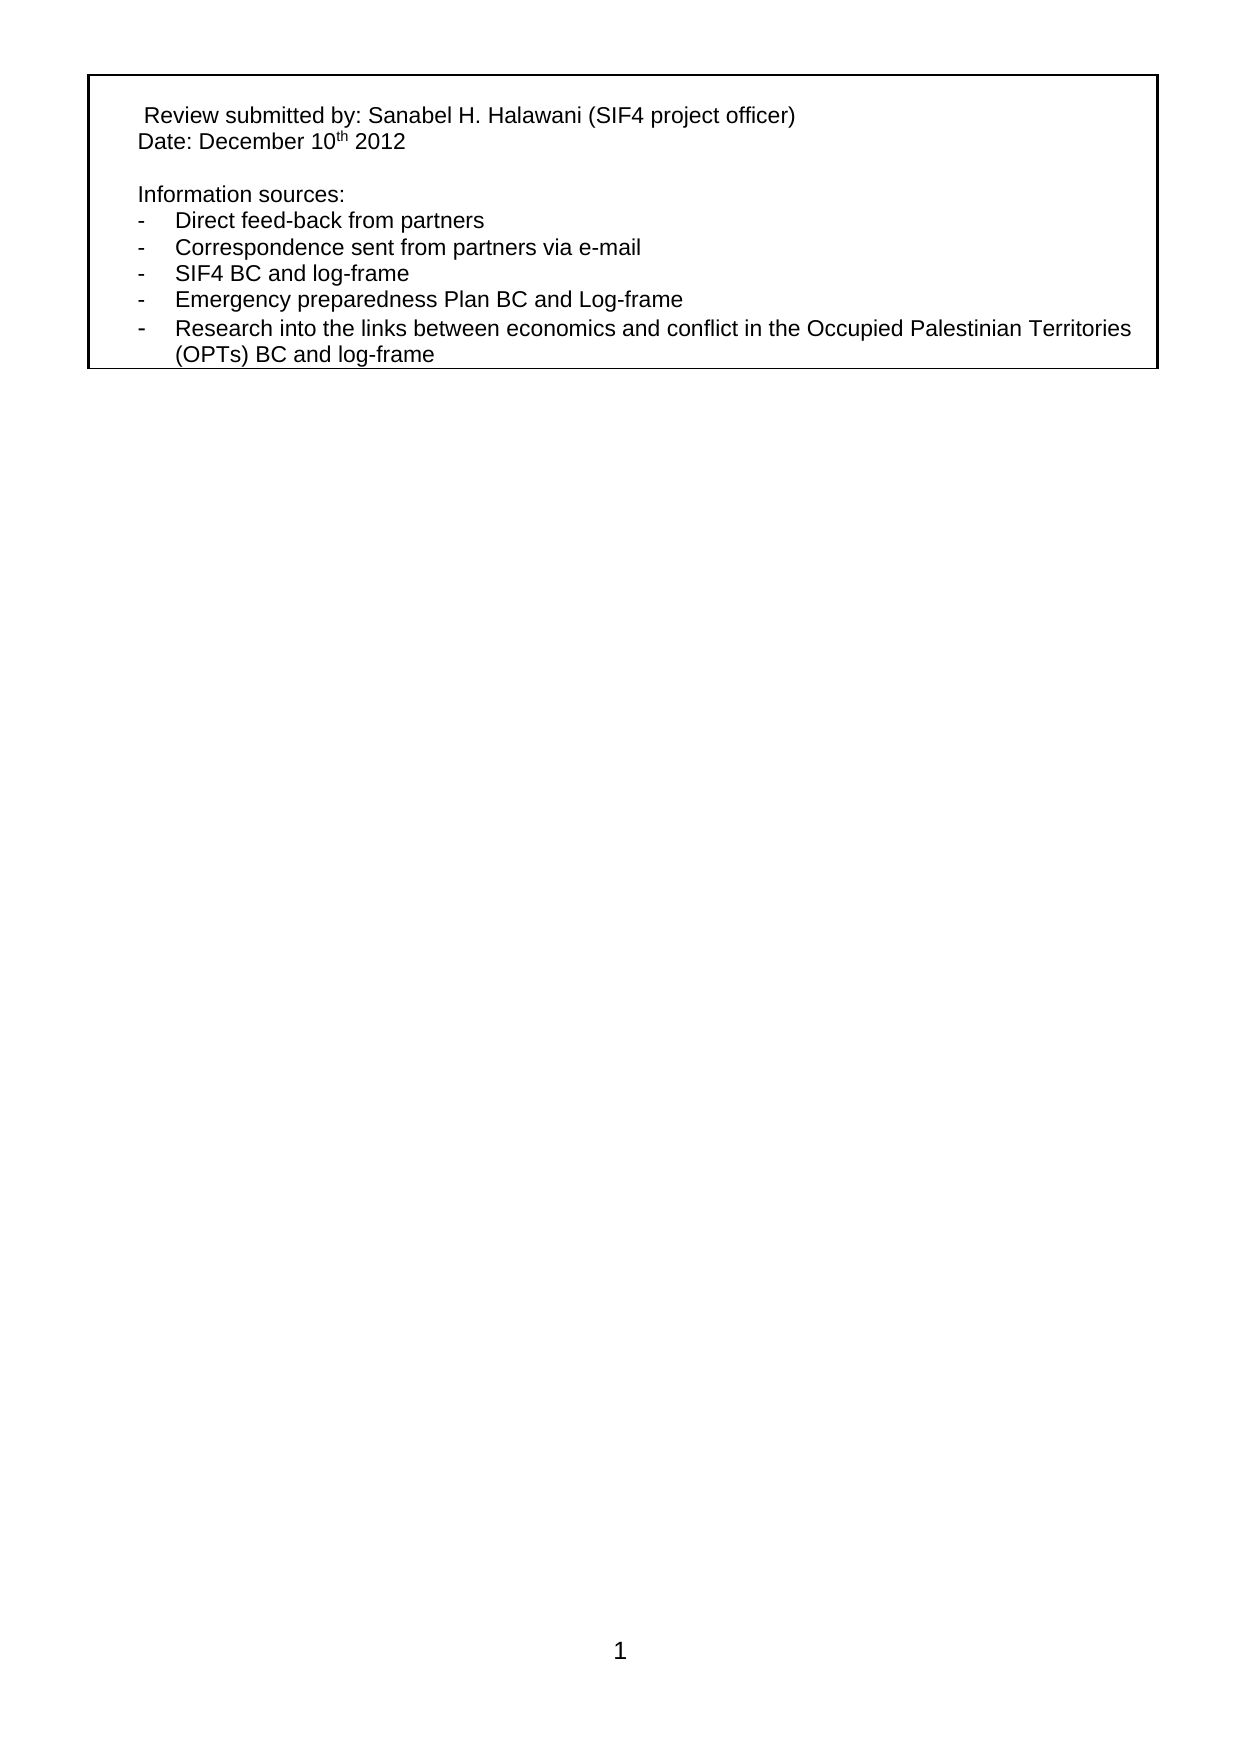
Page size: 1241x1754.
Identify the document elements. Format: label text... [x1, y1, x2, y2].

table_cell Review submitted by: Sanabel H. Halawani (SIF4 project officer) Date: December 10th 2012 Information sources: Direct feed-back from partners Correspondence sent from partners via e-mail SIF4 BC and log-frame Emergency preparedness Plan BC and Log-frame Research into the links between economics and conflict in the Occupied Palestinian Territories (OPTs) BC and log-frame [90, 76, 1156, 368]
